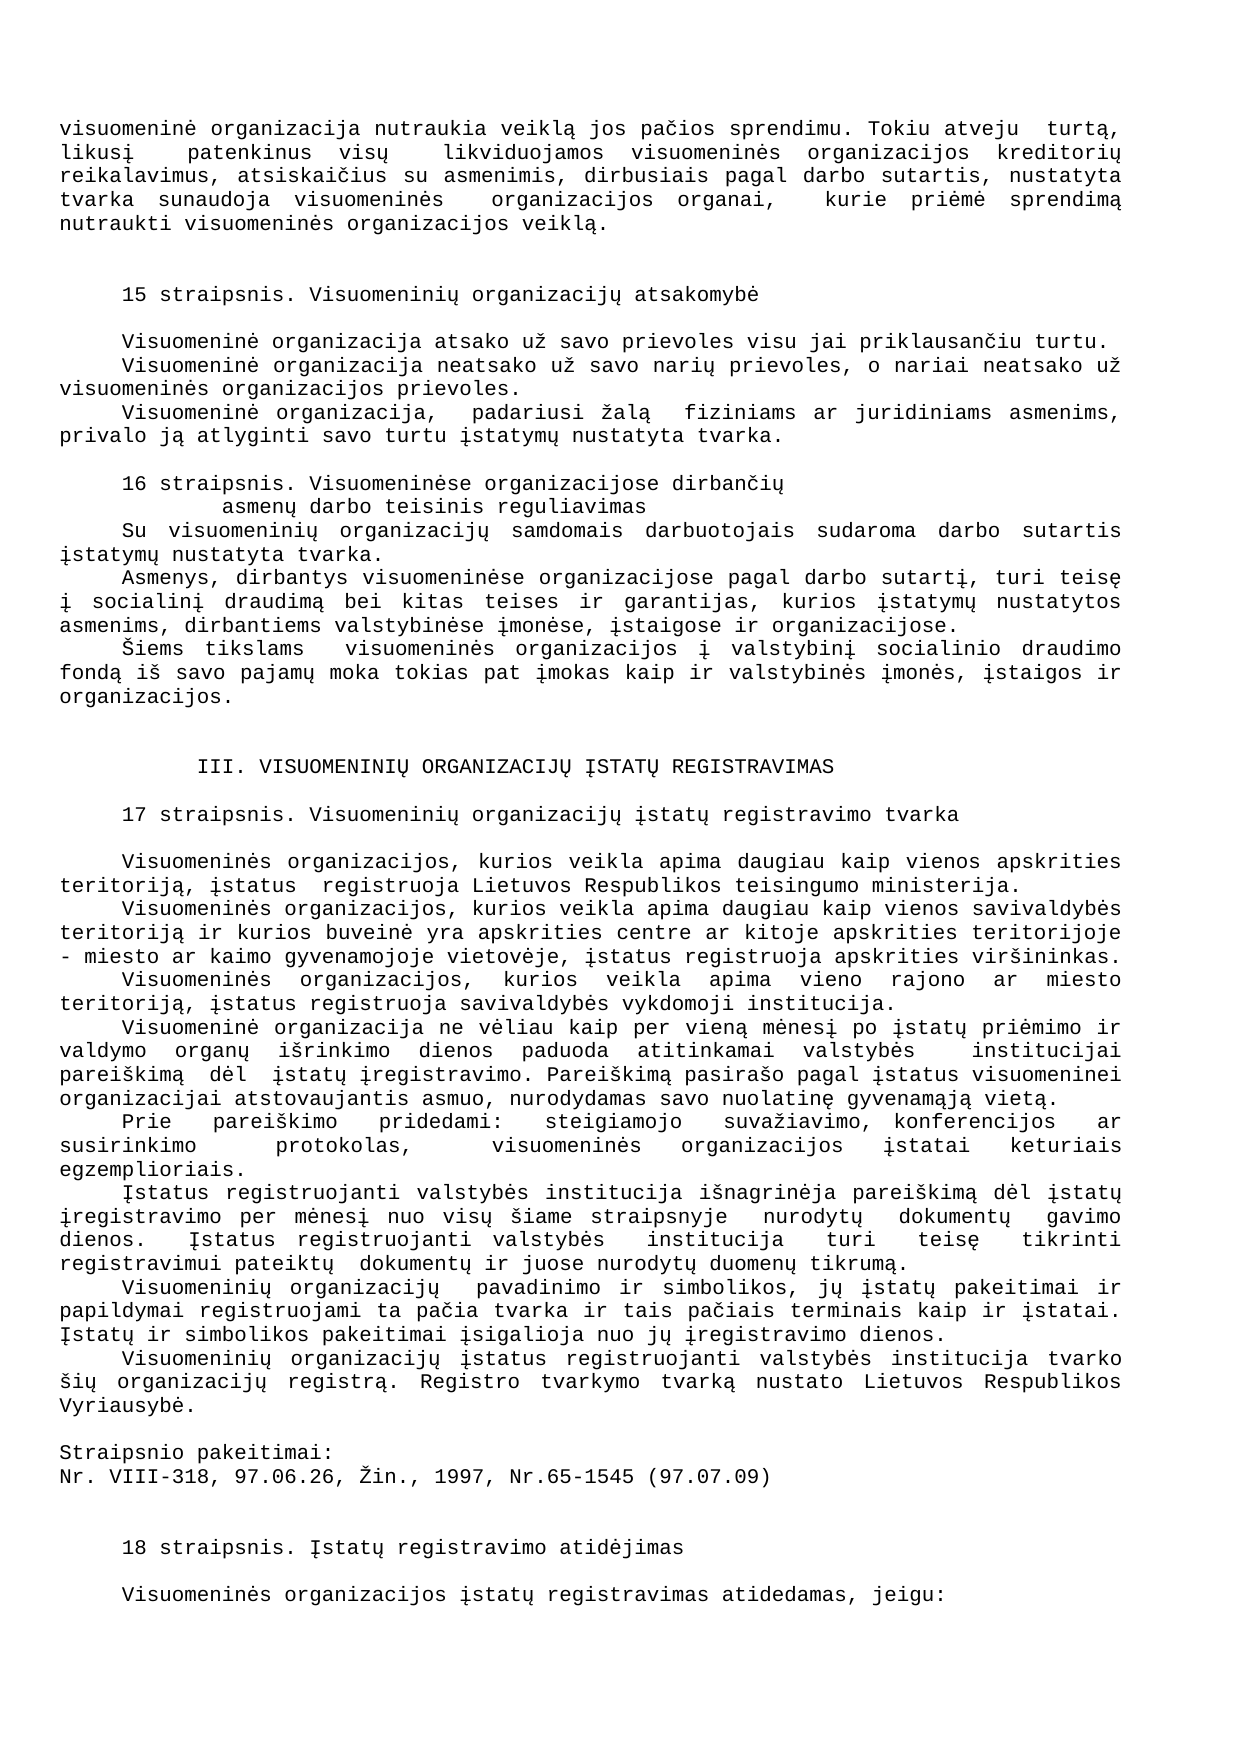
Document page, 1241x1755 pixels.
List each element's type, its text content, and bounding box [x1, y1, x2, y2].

text Visuomeninės organizacijos, kurios veikla apima vieno rajono ar miesto teritoriją, įstatus registruoja savivaldybės vykdomoji institucija. [59, 969, 1122, 1017]
text Visuomeninių organizacijų įstatus registruojanti valstybės institucija tvarko šių organizacijų registrą. Registro tvarkymo tvarką nustato Lietuvos Respublikos Vyriausybė. [59, 1348, 1122, 1419]
text 18 straipsnis. Įstatų registravimo atidėjimas [59, 1537, 1122, 1561]
text Prie pareiškimo pridedami: steigiamojo suvažiavimo, konferencijos ar susirinkimo protokolas, visuomeninės organizacijos įstatai keturiais egzemplioriais. [59, 1111, 1122, 1182]
text Nr. VIII-318, 97.06.26, Žin., 1997, Nr.65-1545 (97.07.09) [59, 1466, 1122, 1489]
text Visuomeninės organizacijos, kurios veikla apima daugiau kaip vienos savivaldybės teritoriją ir kurios buveinė yra apskrities centre ar kitoje apskrities teritorijoje - miesto ar kaimo gyvenamojoje vietovėje, įstatus registruoja apskrities viršininkas. [59, 898, 1122, 969]
text Visuomeninė organizacija neatsako už savo narių prievoles, o nariai neatsako už visuomeninės organizacijos prievoles. [59, 354, 1122, 402]
text Asmenys, dirbantys visuomeninėse organizacijose pagal darbo sutartį, turi teisę į socialinį draudimą bei kitas teises ir garantijas, kurios įstatymų nustatytos asmenims, dirbantiems valstybinėse įmonėse, įstaigose ir organizacijose. [59, 567, 1122, 638]
text Visuomeninė organizacija ne vėliau kaip per vieną mėnesį po įstatų priėmimo ir valdymo organų išrinkimo dienos paduoda atitinkamai valstybės institucijai pareiškimą dėl įstatų įregistravimo. Pareiškimą pasirašo pagal įstatus visuomeninei organizacijai atstovaujantis asmuo, nurodydamas savo nuolatinę gyvenamąją vietą. [59, 1017, 1122, 1111]
text Įstatus registruojanti valstybės institucija išnagrinėja pareiškimą dėl įstatų įregistravimo per mėnesį nuo visų šiame straipsnyje nurodytų dokumentų gavimo dienos. Įstatus registruojanti valstybės institucija turi teisę tikrinti registravimui pateiktų dokumentų ir juose nurodytų duomenų tikrumą. [59, 1182, 1122, 1277]
text 17 straipsnis. Visuomeninių organizacijų įstatų registravimo tvarka [59, 804, 1122, 827]
text III. VISUOMENINIŲ ORGANIZACIJŲ ĮSTATŲ REGISTRAVIMAS [59, 757, 1122, 780]
text Visuomeninės organizacijos įstatų registravimas atidedamas, jeigu: [59, 1584, 1122, 1608]
text asmenų darbo teisinis reguliavimas [59, 496, 1122, 520]
text Šiems tikslams visuomeninės organizacijos į valstybinį socialinio draudimo fondą iš savo pajamų moka tokias pat įmokas kaip ir valstybinės įmonės, įstaigos ir organizacijos. [59, 638, 1122, 709]
text 15 straipsnis. Visuomeninių organizacijų atsakomybė [59, 284, 1122, 307]
text Visuomeninė organizacija atsako už savo prievoles visu jai priklausančiu turtu. [59, 331, 1122, 354]
text Visuomeninės organizacijos, kurios veikla apima daugiau kaip vienos apskrities teritoriją, įstatus registruoja Lietuvos Respublikos teisingumo ministerija. [59, 851, 1122, 898]
text Visuomeninių organizacijų pavadinimo ir simbolikos, jų įstatų pakeitimai ir papildymai registruojami ta pačia tvarka ir tais pačiais terminais kaip ir įstatai. Įstatų ir simbolikos pakeitimai įsigalioja nuo jų įregistravimo dienos. [59, 1277, 1122, 1348]
text Su visuomeninių organizacijų samdomais darbuotojais sudaroma darbo sutartis įstatymų nustatyta tvarka. [59, 520, 1122, 567]
text visuomeninė organizacija nutraukia veiklą jos pačios sprendimu. Tokiu atveju turtą, likusį patenkinus visų likviduojamos visuomeninės organizacijos kreditorių reikalavimus, atsiskaičius su asmenimis, dirbusiais pagal darbo sutartis, nustatyta tvarka sunaudoja visuomeninės organizacijos organai, kurie priėmė sprendimą nutraukti visuomeninės organizacijos veiklą. [59, 118, 1122, 236]
text Visuomeninė organizacija, padariusi žalą fiziniams ar juridiniams asmenims, privalo ją atlyginti savo turtu įstatymų nustatyta tvarka. [59, 402, 1122, 449]
text 16 straipsnis. Visuomeninėse organizacijose dirbančių [59, 473, 1122, 496]
text Straipsnio pakeitimai: [59, 1442, 1122, 1466]
